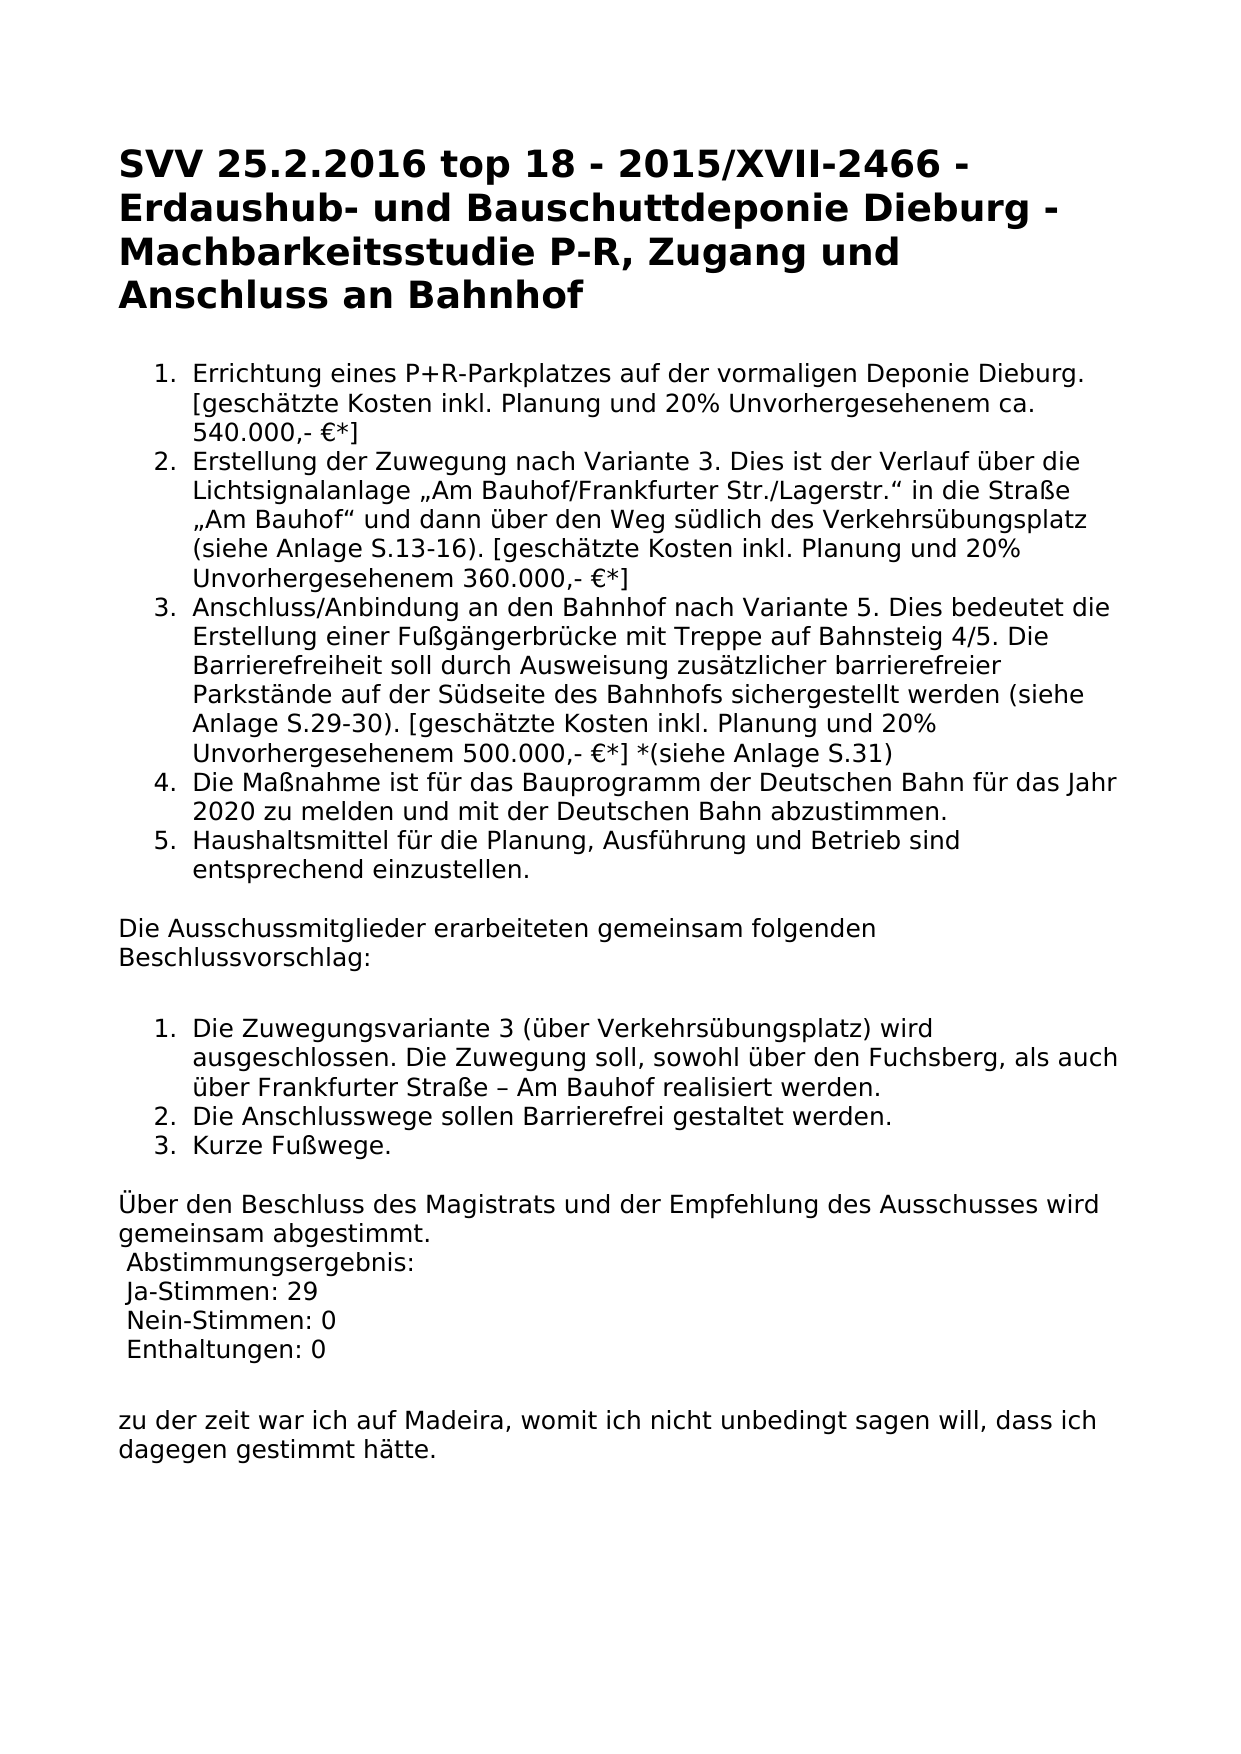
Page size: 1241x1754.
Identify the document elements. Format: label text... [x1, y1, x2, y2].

list Haushaltsmittel für die Planung, Ausführung und Betrieb sind entsprechend einzustellen. [177, 826, 1122, 885]
text Die Ausschussmitglieder erarbeiteten gemeinsam folgenden Beschlussvorschlag: [118, 914, 1122, 972]
text Über den Beschluss des Magistrats und der Empfehlung des Ausschusses wird gemeinsam abgestimmt. Abstimmungsergebnis: Ja-Stimmen: 29 Nein-Stimmen: 0 Enthaltungen: 0 [118, 1190, 1122, 1394]
list Die Anschlusswege sollen Barrierefrei gestaltet werden. [177, 1102, 1122, 1131]
list Erstellung der Zuwegung nach Variante 3. Dies ist der Verlauf über die Lichtsignalanlage „Am Bauhof/Frankfurter Str./Lagerstr.“ in die Straße „Am Bauhof“ und dann über den Weg südlich des Verkehrsübungsplatz (siehe Anlage S.13-16). [geschätzte Kosten inkl. Planung und 20% Unvorhergesehenem 360.000,- €*] [177, 447, 1122, 593]
list Die Zuwegungsvariante 3 (über Verkehrsübungsplatz) wird ausgeschlossen. Die Zuwegung soll, sowohl über den Fuchsberg, als auch über Frankfurter Straße – Am Bauhof realisiert werden. [177, 1014, 1122, 1102]
subtitle SVV 25.2.2016 top 18 - 2015/XVII-2466 - Erdaushub- und Bauschuttdeponie Dieburg - Machbarkeitsstudie P-R, Zugang und Anschluss an Bahnhof [118, 143, 1122, 318]
text zu der zeit war ich auf Madeira, womit ich nicht unbedingt sagen will, dass ich dagegen gestimmt hätte. [118, 1406, 1122, 1465]
list Die Maßnahme ist für das Bauprogramm der Deutschen Bahn für das Jahr 2020 zu melden und mit der Deutschen Bahn abzustimmen. [177, 768, 1122, 826]
list Errichtung eines P+R-Parkplatzes auf der vormaligen Deponie Dieburg. [geschätzte Kosten inkl. Planung und 20% Unvorhergesehenem ca. 540.000,- €*] [177, 360, 1122, 447]
list Anschluss/Anbindung an den Bahnhof nach Variante 5. Dies bedeutet die Erstellung einer Fußgängerbrücke mit Treppe auf Bahnsteig 4/5. Die Barrierefreiheit soll durch Ausweisung zusätzlicher barrierefreier Parkstände auf der Südseite des Bahnhofs sichergestellt werden (siehe Anlage S.29-30). [geschätzte Kosten inkl. Planung und 20% Unvorhergesehenem 500.000,- €*] *(siehe Anlage S.31) [177, 593, 1122, 768]
list Kurze Fußwege. [177, 1131, 1122, 1160]
